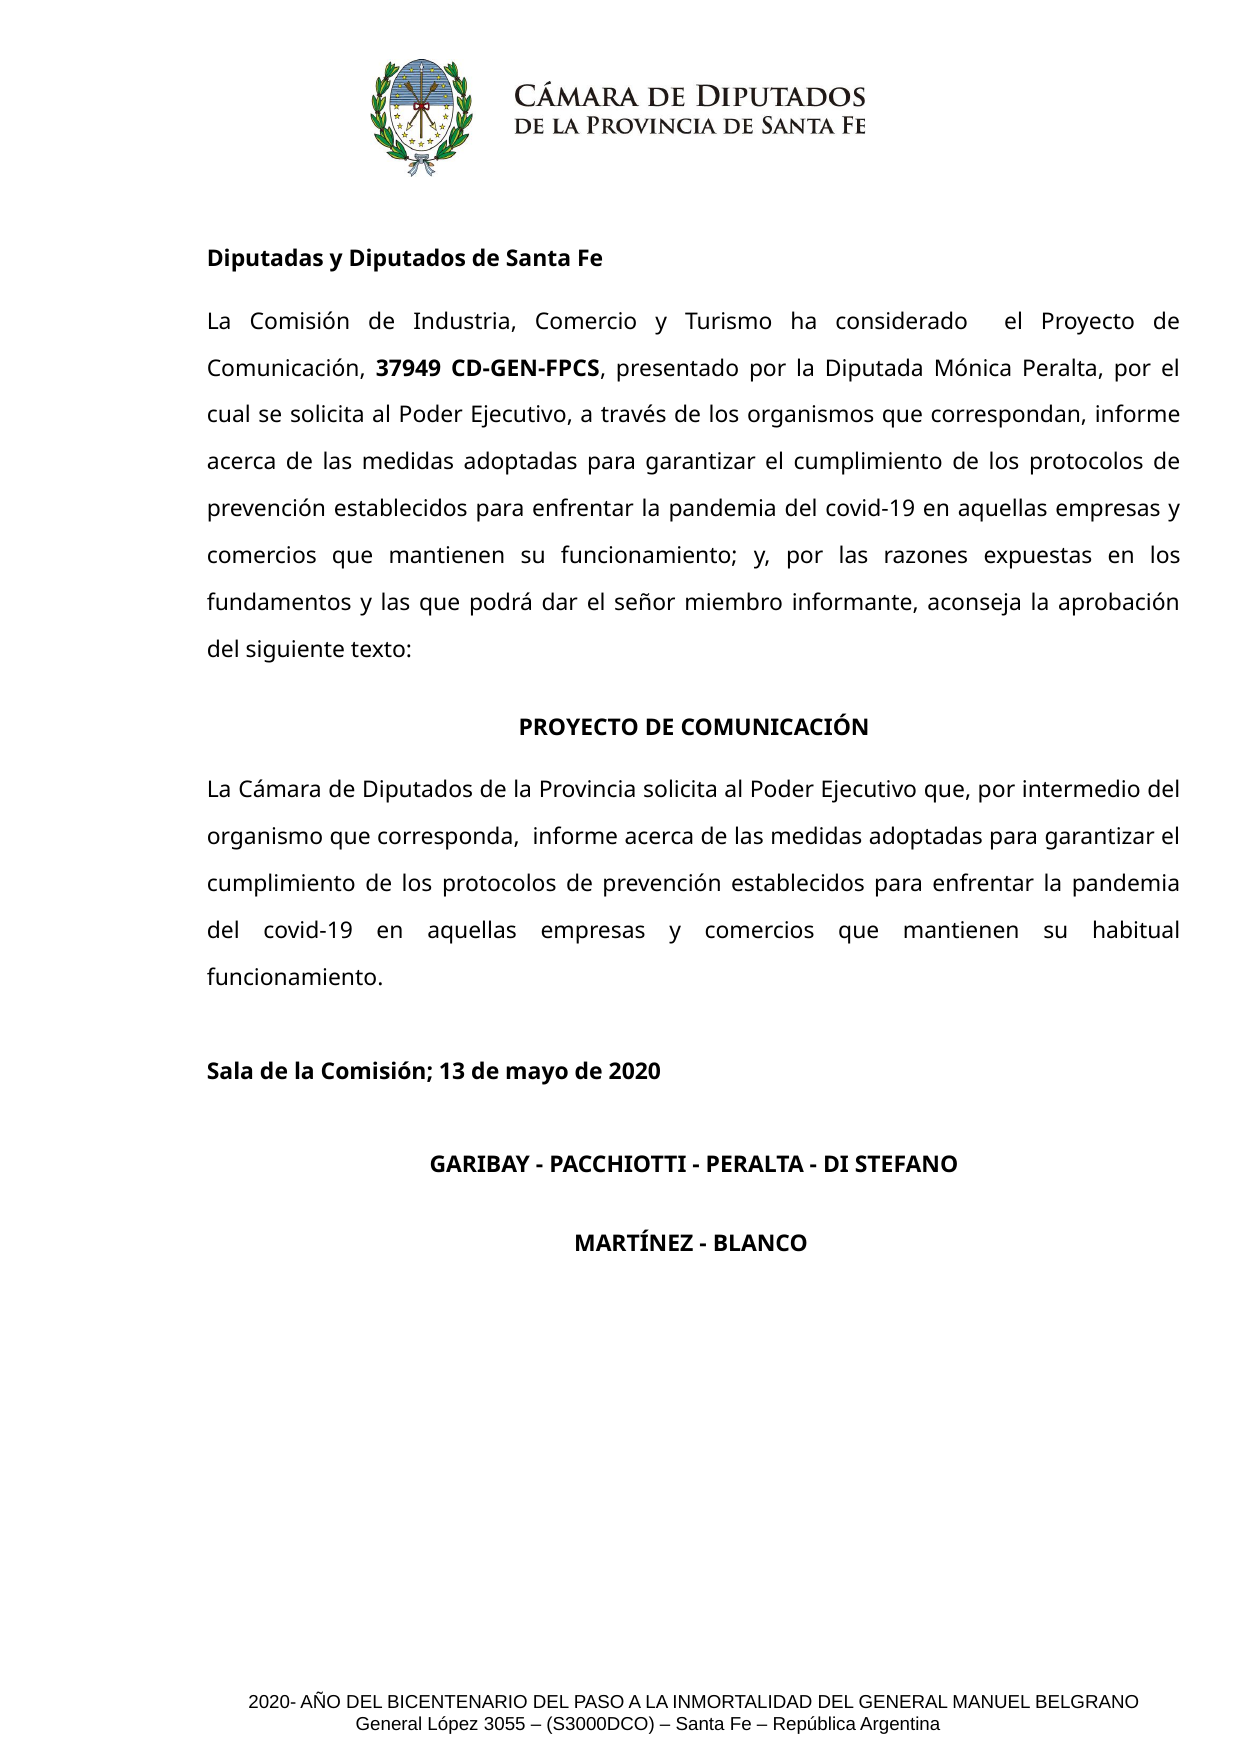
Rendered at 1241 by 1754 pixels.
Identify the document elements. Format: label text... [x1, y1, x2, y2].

text La Cámara de Diputados de la Provincia solicita al Poder Ejecutivo que, por intermedio del organismo que corresponda, informe acerca de las medidas adoptadas para garantizar el cumplimiento de los protocolos de prevención establecidos para enfrentar la pandemia del covid-19 en aquellas empresas y comercios que mantienen su habitual funcionamiento. [207, 773, 1181, 992]
text PROYECTO DE COMUNICACIÓN [207, 711, 1181, 742]
text Diputadas y Diputados de Santa Fe [207, 242, 1181, 273]
text Sala de la Comisión; 13 de mayo de 2020 [207, 1055, 1181, 1086]
text La Comisión de Industria, Comercio y Turismo ha considerado el Proyecto de Comunicación, 37949 CD-GEN-FPCS, presentado por la Diputada Mónica Peralta, por el cual se solicita al Poder Ejecutivo, a través de los organismos que correspondan, informe acerca de las medidas adoptadas para garantizar el cumplimiento de los protocolos de prevención establecidos para enfrentar la pandemia del covid-19 en aquellas empresas y comercios que mantienen su funcionamiento; y, por las razones expuestas en los fundamentos y las que podrá dar el señor miembro informante, aconseja la aprobación del siguiente texto: [207, 305, 1181, 664]
picture [370, 59, 866, 181]
text GARIBAY - PACCHIOTTI - PERALTA - DI STEFANO [207, 1148, 1181, 1180]
text MARTÍNEZ - BLANCO [207, 1227, 1181, 1258]
